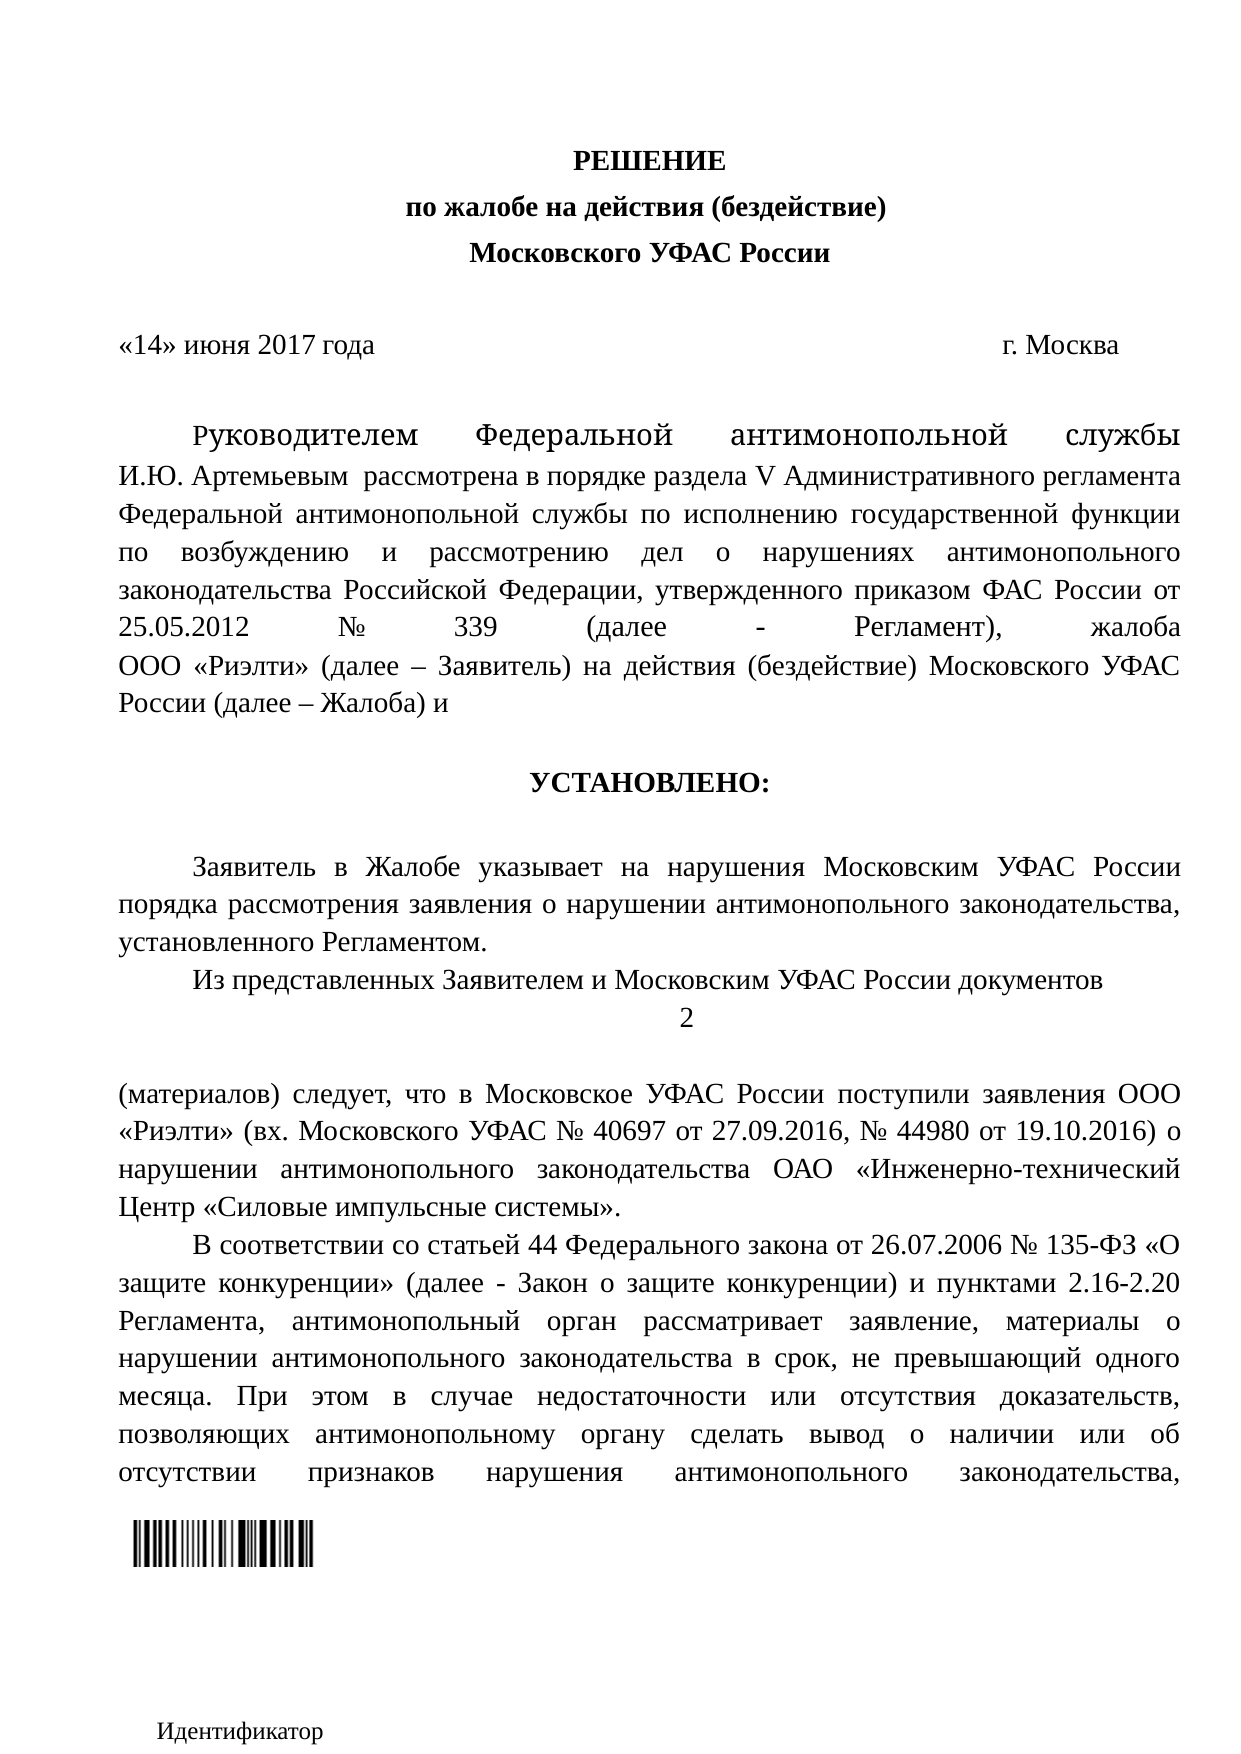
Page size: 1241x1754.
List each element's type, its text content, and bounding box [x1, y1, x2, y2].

text «14» июня 2017 года г. Москва [118, 327, 1181, 361]
text УСТАНОВЛЕНО: [118, 765, 1181, 798]
text Из представленных Заявителем и Московским УФАС России документов [118, 958, 1181, 996]
text Руководителем Федеральной антимонопольной службы И.Ю. Артемьевым рассмотрена в порядке раздела V Административного регламента Федеральной антимонопольной службы по исполнению государственной функции по возбуждению и рассмотрению дел о нарушениях антимонопольного законодательства Российской Федерации, утвержденного приказом ФАС России от 25.05.2012 № 339 (далее - Регламент), жалоба ООО «Риэлти» (далее – Заявитель) на действия (бездействие) Московского УФАС России (далее – Жалоба) и [118, 414, 1181, 719]
text по жалобе на действия (бездействие) [118, 189, 1181, 223]
text В соответствии со статьей 44 Федерального закона от 26.07.2006 № 135-ФЗ «О защите конкуренции» (далее - Закон о защите конкуренции) и пунктами 2.16-2.20 Регламента, антимонопольный орган рассматривает заявление, материалы о нарушении антимонопольного законодательства в срок, не превышающий одного месяца. При этом в случае недостаточности или отсутствия доказательств, позволяющих антимонопольному органу сделать вывод о наличии или об отсутствии признаков нарушения антимонопольного законодательства, [118, 1223, 1181, 1487]
text (материалов) следует, что в Московское УФАС России поступили заявления ООО «Риэлти» (вх. Московского УФАС № 40697 от 27.09.2016, № 44980 от 19.10.2016) о нарушении антимонопольного законодательства ОАО «Инженерно-технический Центр «Силовые импульсные системы». [118, 1071, 1181, 1223]
text Заявитель в Жалобе указывает на нарушения Московским УФАС России порядка рассмотрения заявления о нарушении антимонопольного законодательства, установленного Регламентом. [118, 844, 1181, 958]
text Московского УФАС России [118, 235, 1181, 269]
picture [118, 1520, 331, 1567]
text 2 [118, 996, 1181, 1034]
subtitle РЕШЕНИЕ [118, 143, 1181, 177]
